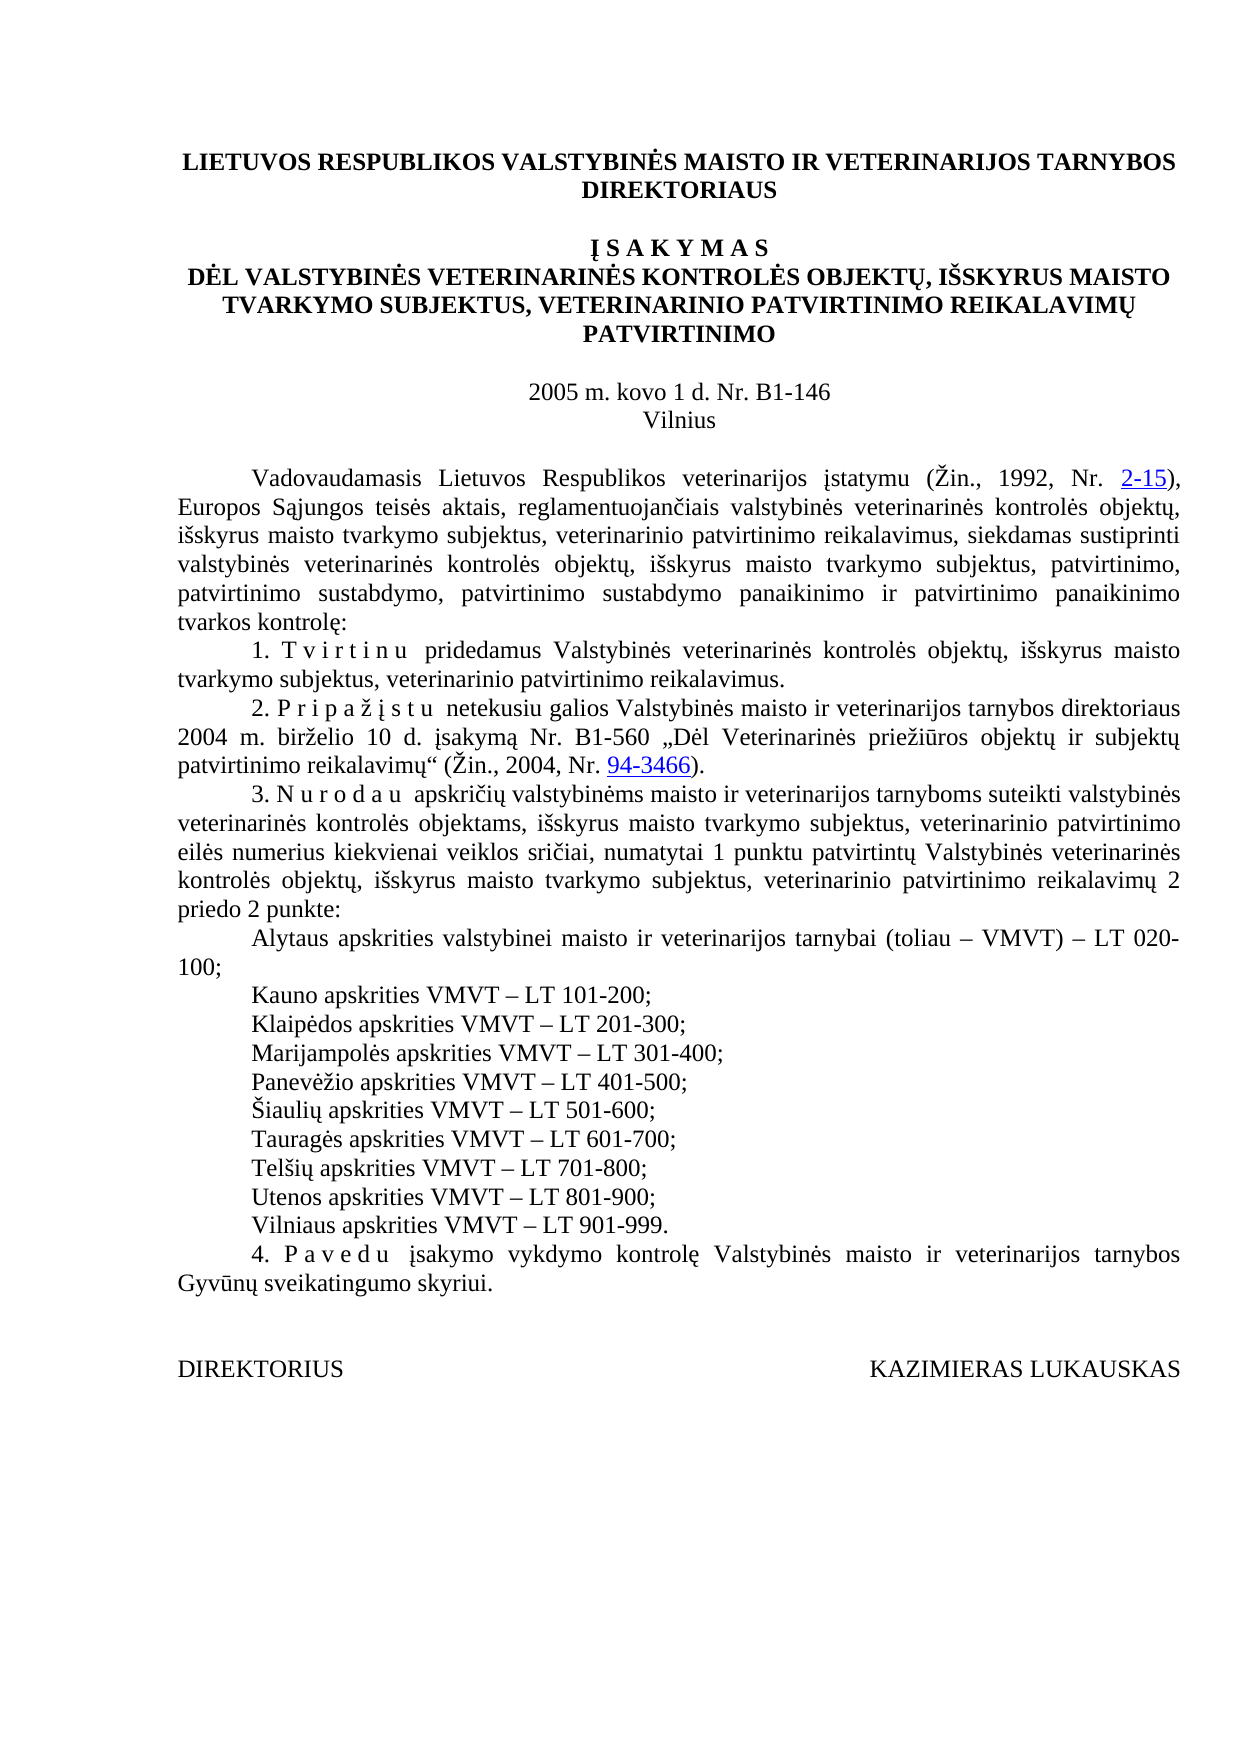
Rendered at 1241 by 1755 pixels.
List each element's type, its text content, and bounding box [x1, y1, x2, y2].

text Vilnius [177, 406, 1181, 434]
text Vilniaus apskrities VMVT – LT 901-999. [177, 1211, 1181, 1239]
text Tauragės apskrities VMVT – LT 601-700; [177, 1124, 1181, 1153]
text Alytaus apskrities valstybinei maisto ir veterinarijos tarnybai (toliau – VMVT) – LT 020-100; [177, 923, 1181, 981]
text LIETUVOS RESPUBLIKOS VALSTYBINĖS MAISTO IR VETERINARIJOS TARNYBOS DIREKTORIAUS [177, 147, 1181, 204]
text Klaipėdos apskrities VMVT – LT 201-300; [177, 1009, 1181, 1038]
text 4. Pavedu įsakymo vykdymo kontrolę Valstybinės maisto ir veterinarijos tarnybos Gyvūnų sveikatingumo skyriui. [177, 1239, 1181, 1297]
text Kauno apskrities VMVT – LT 101-200; [177, 981, 1181, 1009]
text Vadovaudamasis Lietuvos Respublikos veterinarijos įstatymu (Žin., 1992, Nr. 2-15), Europos Sąjungos teisės aktais, reglamentuojančiais valstybinės veterinarinės kontrolės objektų, išskyrus maisto tvarkymo subjektus, veterinarinio patvirtinimo reikalavimus, siekdamas sustiprinti valstybinės veterinarinės kontrolės objektų, išskyrus maisto tvarkymo subjektus, patvirtinimo, patvirtinimo sustabdymo, patvirtinimo sustabdymo panaikinimo ir patvirtinimo panaikinimo tvarkos kontrolę: [177, 463, 1181, 636]
text 3. Nurodau apskričių valstybinėms maisto ir veterinarijos tarnyboms suteikti valstybinės veterinarinės kontrolės objektams, išskyrus maisto tvarkymo subjektus, veterinarinio patvirtinimo eilės numerius kiekvienai veiklos sričiai, numatytai 1 punktu patvirtintų Valstybinės veterinarinės kontrolės objektų, išskyrus maisto tvarkymo subjektus, veterinarinio patvirtinimo reikalavimų 2 priedo 2 punkte: [177, 779, 1181, 923]
text Šiaulių apskrities VMVT – LT 501-600; [177, 1096, 1181, 1124]
text Į S A K Y M A S [177, 233, 1181, 262]
text 1. Tvirtinu pridedamus Valstybinės veterinarinės kontrolės objektų, išskyrus maisto tvarkymo subjektus, veterinarinio patvirtinimo reikalavimus. [177, 636, 1181, 693]
text Utenos apskrities VMVT – LT 801-900; [177, 1182, 1181, 1211]
text Panevėžio apskrities VMVT – LT 401-500; [177, 1067, 1181, 1096]
text 2005 m. kovo 1 d. Nr. B1-146 [177, 377, 1181, 406]
text DIREKTORIUS KAZIMIERAS LUKAUSKAS [177, 1354, 1181, 1383]
text 2. Pripažįstu netekusiu galios Valstybinės maisto ir veterinarijos tarnybos direktoriaus 2004 m. birželio 10 d. įsakymą Nr. B1-560 „Dėl Veterinarinės priežiūros objektų ir subjektų patvirtinimo reikalavimų“ (Žin., 2004, Nr. 94-3466). [177, 693, 1181, 779]
text Marijampolės apskrities VMVT – LT 301-400; [177, 1038, 1181, 1067]
text DĖL VALSTYBINĖS VETERINARINĖS KONTROLĖS OBJEKTŲ, IŠSKYRUS MAISTO TVARKYMO SUBJEKTUS, VETERINARINIO PATVIRTINIMO REIKALAVIMŲ PATVIRTINIMO [177, 262, 1181, 348]
text Telšių apskrities VMVT – LT 701-800; [177, 1153, 1181, 1182]
